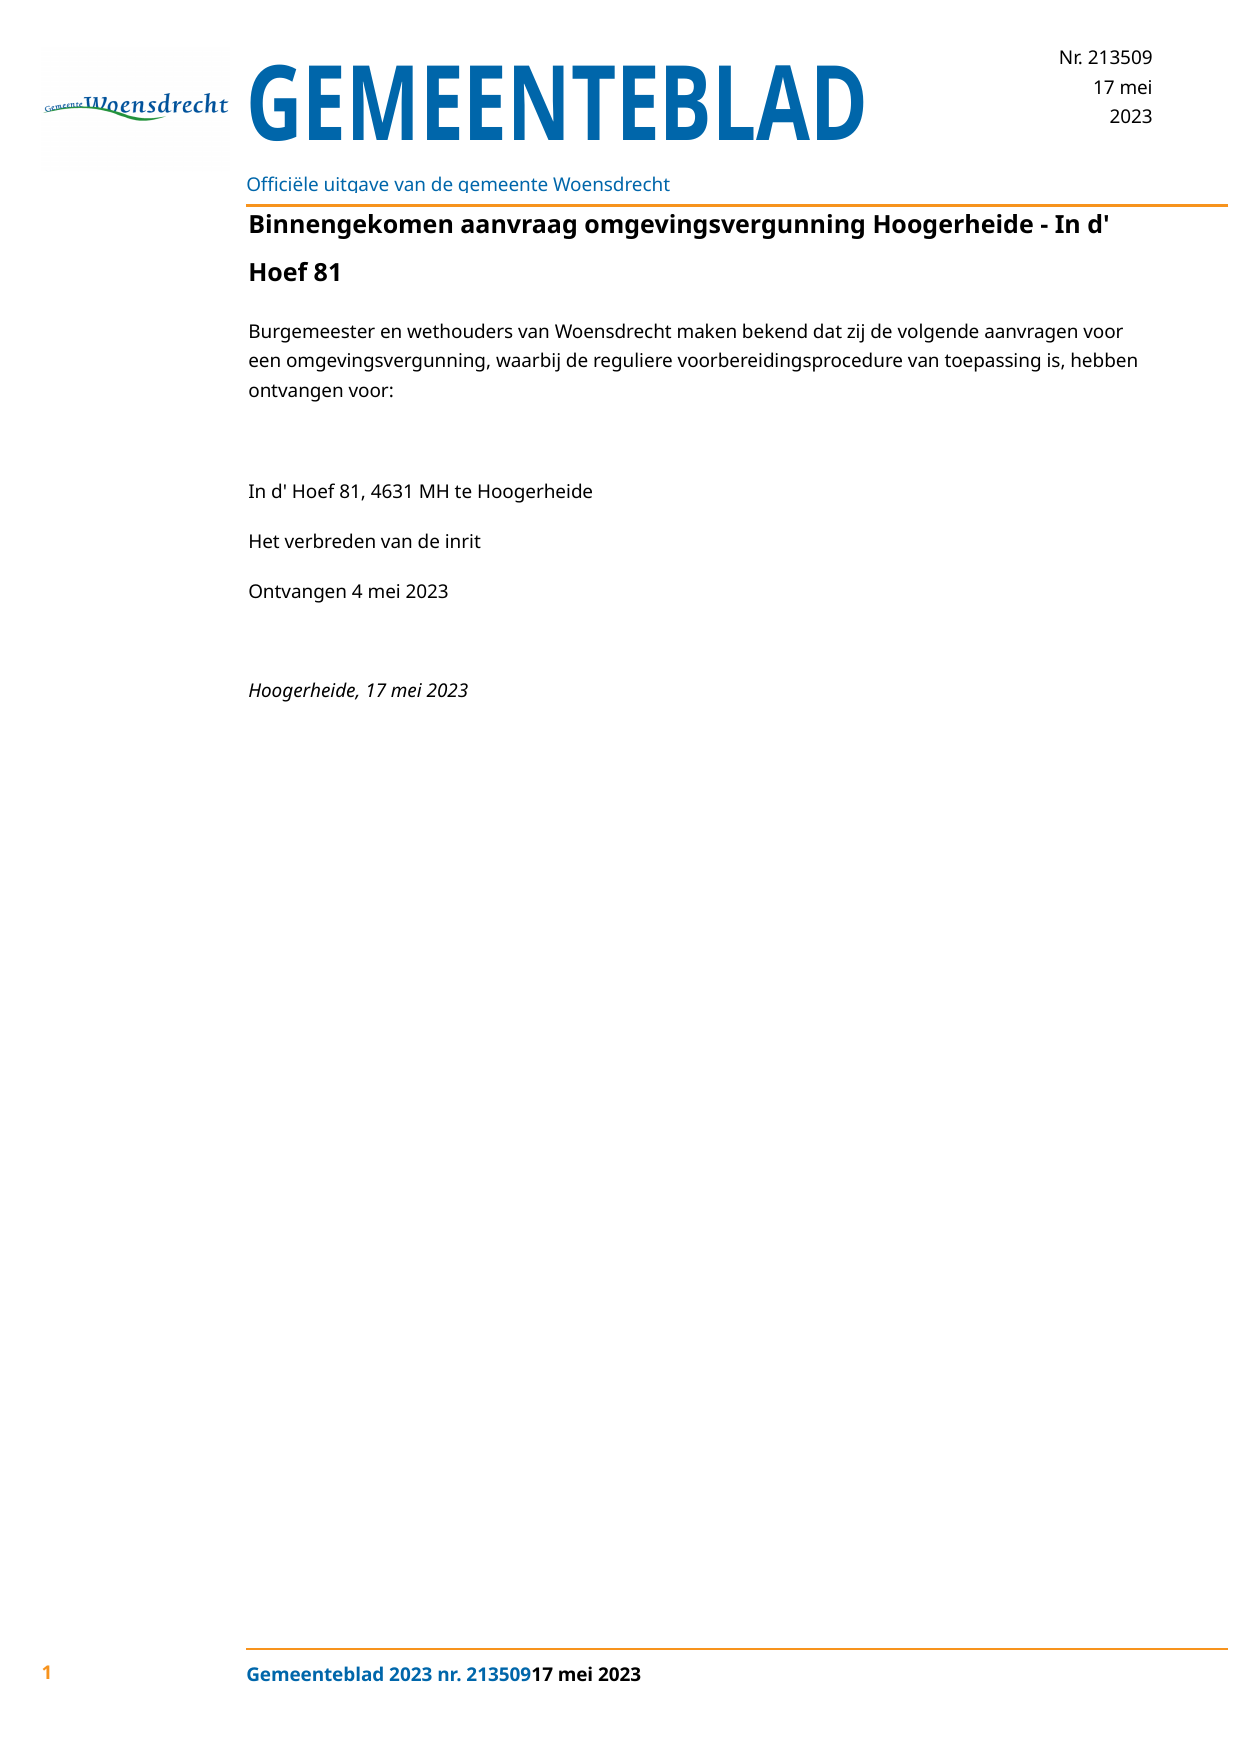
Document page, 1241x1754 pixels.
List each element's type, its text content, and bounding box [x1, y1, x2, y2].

text Ontvangen 4 mei 2023 [248, 579, 1152, 604]
text In d' Hoef 81, 4631 MH te Hoogerheide [248, 478, 1152, 504]
text Het verbreden van de inrit [248, 528, 1152, 554]
text Hoogerheide, 17 mei 2023 [248, 677, 1152, 703]
text Binnengekomen aanvraag omgevingsvergunning Hoogerheide - In d' Hoef 81 [248, 207, 1152, 288]
picture [41, 47, 231, 172]
text Burgemeester en wethouders van Woensdrecht maken bekend dat zij de volgende aanvragen voor een omgevingsvergunning, waarbij de reguliere voorbereidingsprocedure van toepassing is, hebben ontvangen voor: [248, 318, 1152, 403]
